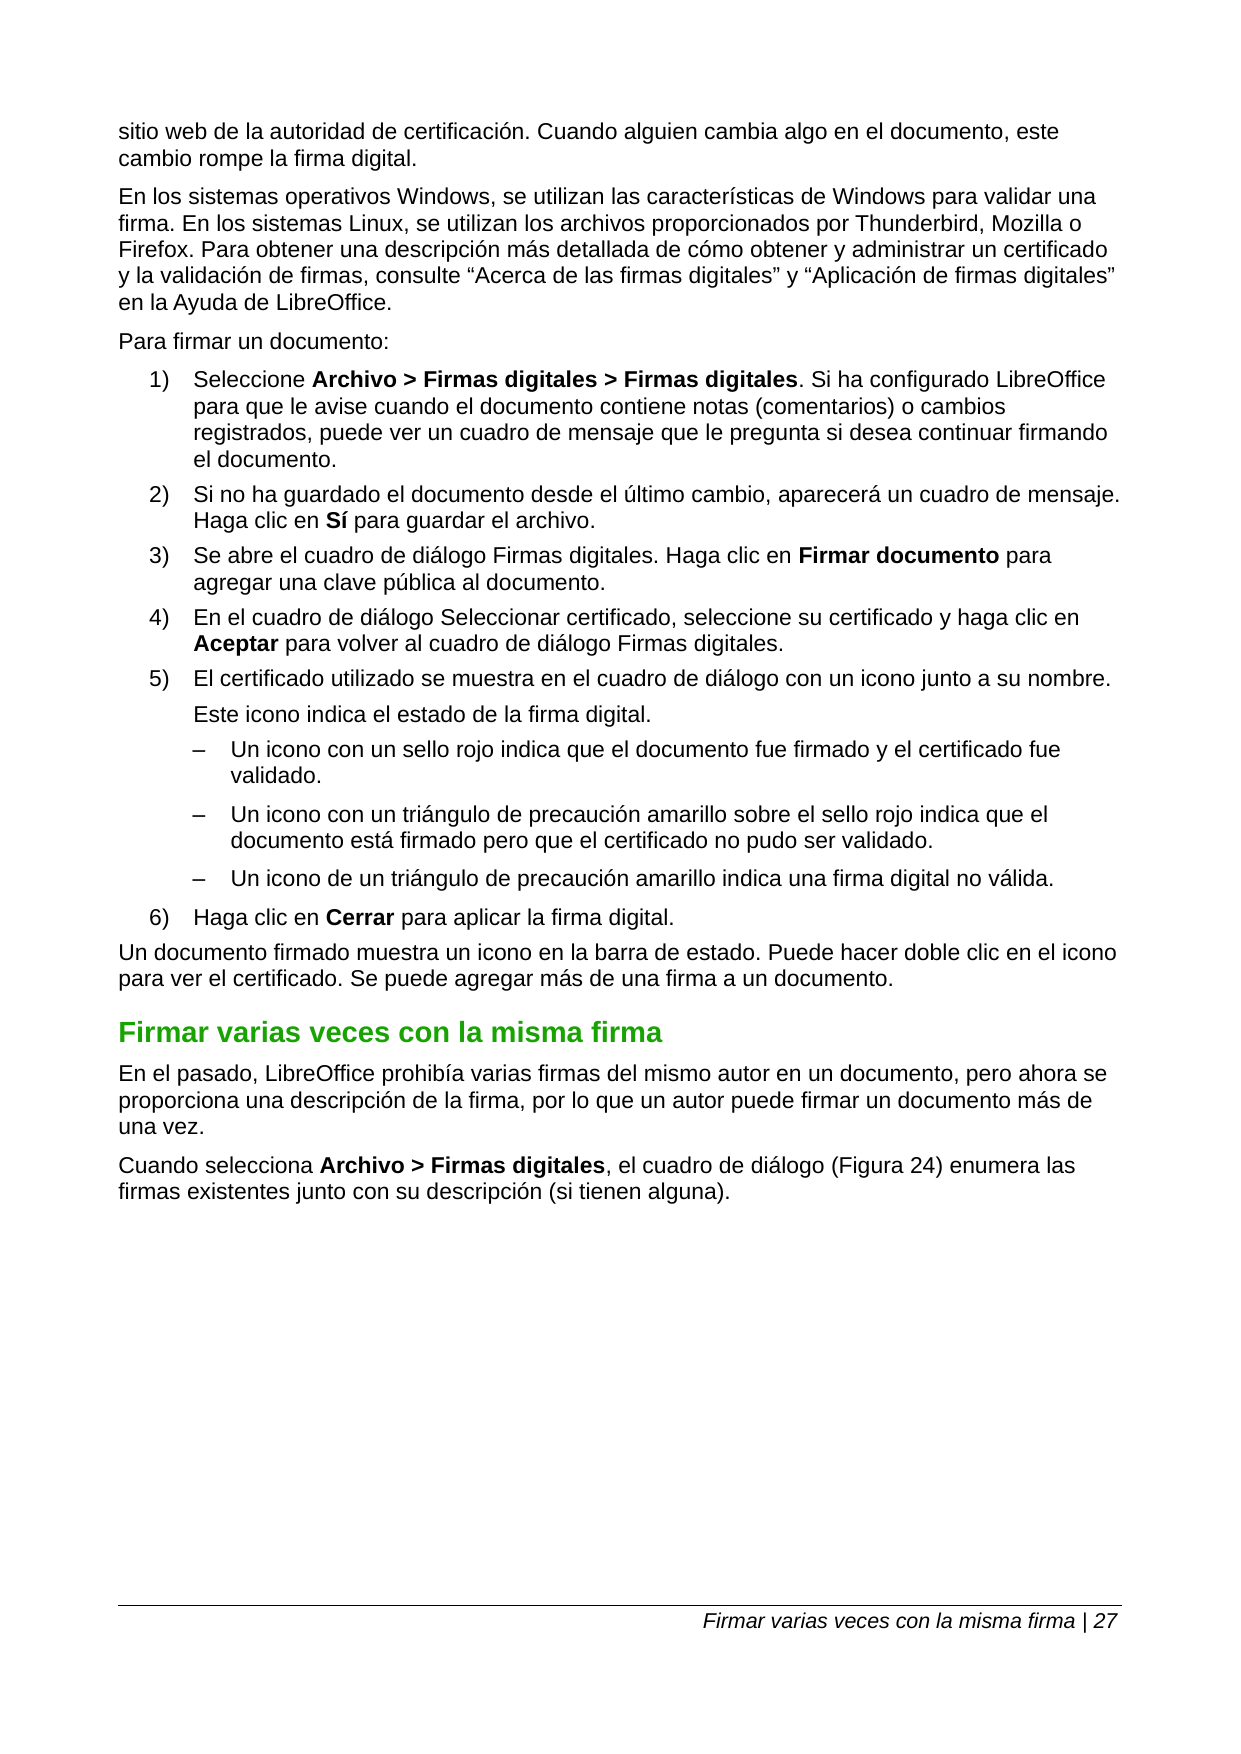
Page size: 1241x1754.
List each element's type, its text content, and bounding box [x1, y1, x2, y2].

list En el cuadro de diálogo Seleccionar certificado, seleccione su certificado y haga clic en Aceptar para volver al cuadro de diálogo Firmas digitales. [169, 604, 1122, 657]
list Si no ha guardado el documento desde el último cambio, aparecerá un cuadro de mensaje. Haga clic en Sí para guardar el archivo. [169, 481, 1122, 533]
list El certificado utilizado se muestra en el cuadro de diálogo con un icono junto a su nombre. [169, 665, 1122, 692]
list Para firmar un documento: [118, 328, 1122, 354]
list Se abre el cuadro de diálogo Firmas digitales. Haga clic en Firmar documento para agregar una clave pública al documento. [169, 542, 1122, 595]
list Un icono con un triángulo de precaución amarillo sobre el sello rojo indica que el documento está firmado pero que el certificado no pudo ser validado. [192, 801, 1122, 853]
list Seleccione Archivo > Firmas digitales > Firmas digitales. Si ha configurado LibreOffice para que le avise cuando el documento contiene notas (comentarios) o cambios registrados, puede ver un cuadro de mensaje que le pregunta si desea continuar firmando el documento. [169, 366, 1122, 472]
list Este icono indica el estado de la firma digital. [193, 701, 1122, 727]
list Haga clic en Cerrar para aplicar la firma digital. [169, 903, 1122, 930]
text sitio web de la autoridad de certificación. Cuando alguien cambia algo en el documento, este cambio rompe la firma digital. [118, 118, 1122, 171]
list Un icono con un sello rojo indica que el documento fue firmado y el certificado fue validado. [192, 736, 1122, 788]
list Un icono de un triángulo de precaución amarillo indica una firma digital no válida. [192, 865, 1122, 892]
text Cuando selecciona Archivo > Firmas digitales, el cuadro de diálogo (Figura 24) enumera las firmas existentes junto con su descripción (si tienen alguna). [118, 1152, 1122, 1205]
text Un documento firmado muestra un icono en la barra de estado. Puede hacer doble clic en el icono para ver el certificado. Se puede agregar más de una firma a un documento. [118, 939, 1122, 991]
text En el pasado, LibreOffice prohibía varias firmas del mismo autor en un documento, pero ahora se proporciona una descripción de la firma, por lo que un autor puede firmar un documento más de una vez. [118, 1060, 1122, 1139]
text En los sistemas operativos Windows, se utilizan las características de Windows para validar una firma. En los sistemas Linux, se utilizan los archivos proporcionados por Thunderbird, Mozilla o Firefox. Para obtener una descripción más detallada de cómo obtener y administrar un certificado y la validación de firmas, consulte “Acerca de las firmas digitales” y “Aplicación de firmas digitales” en la Ayuda de LibreOffice. [118, 183, 1122, 315]
subtitle Firmar varias veces con la misma firma [118, 1015, 1122, 1049]
